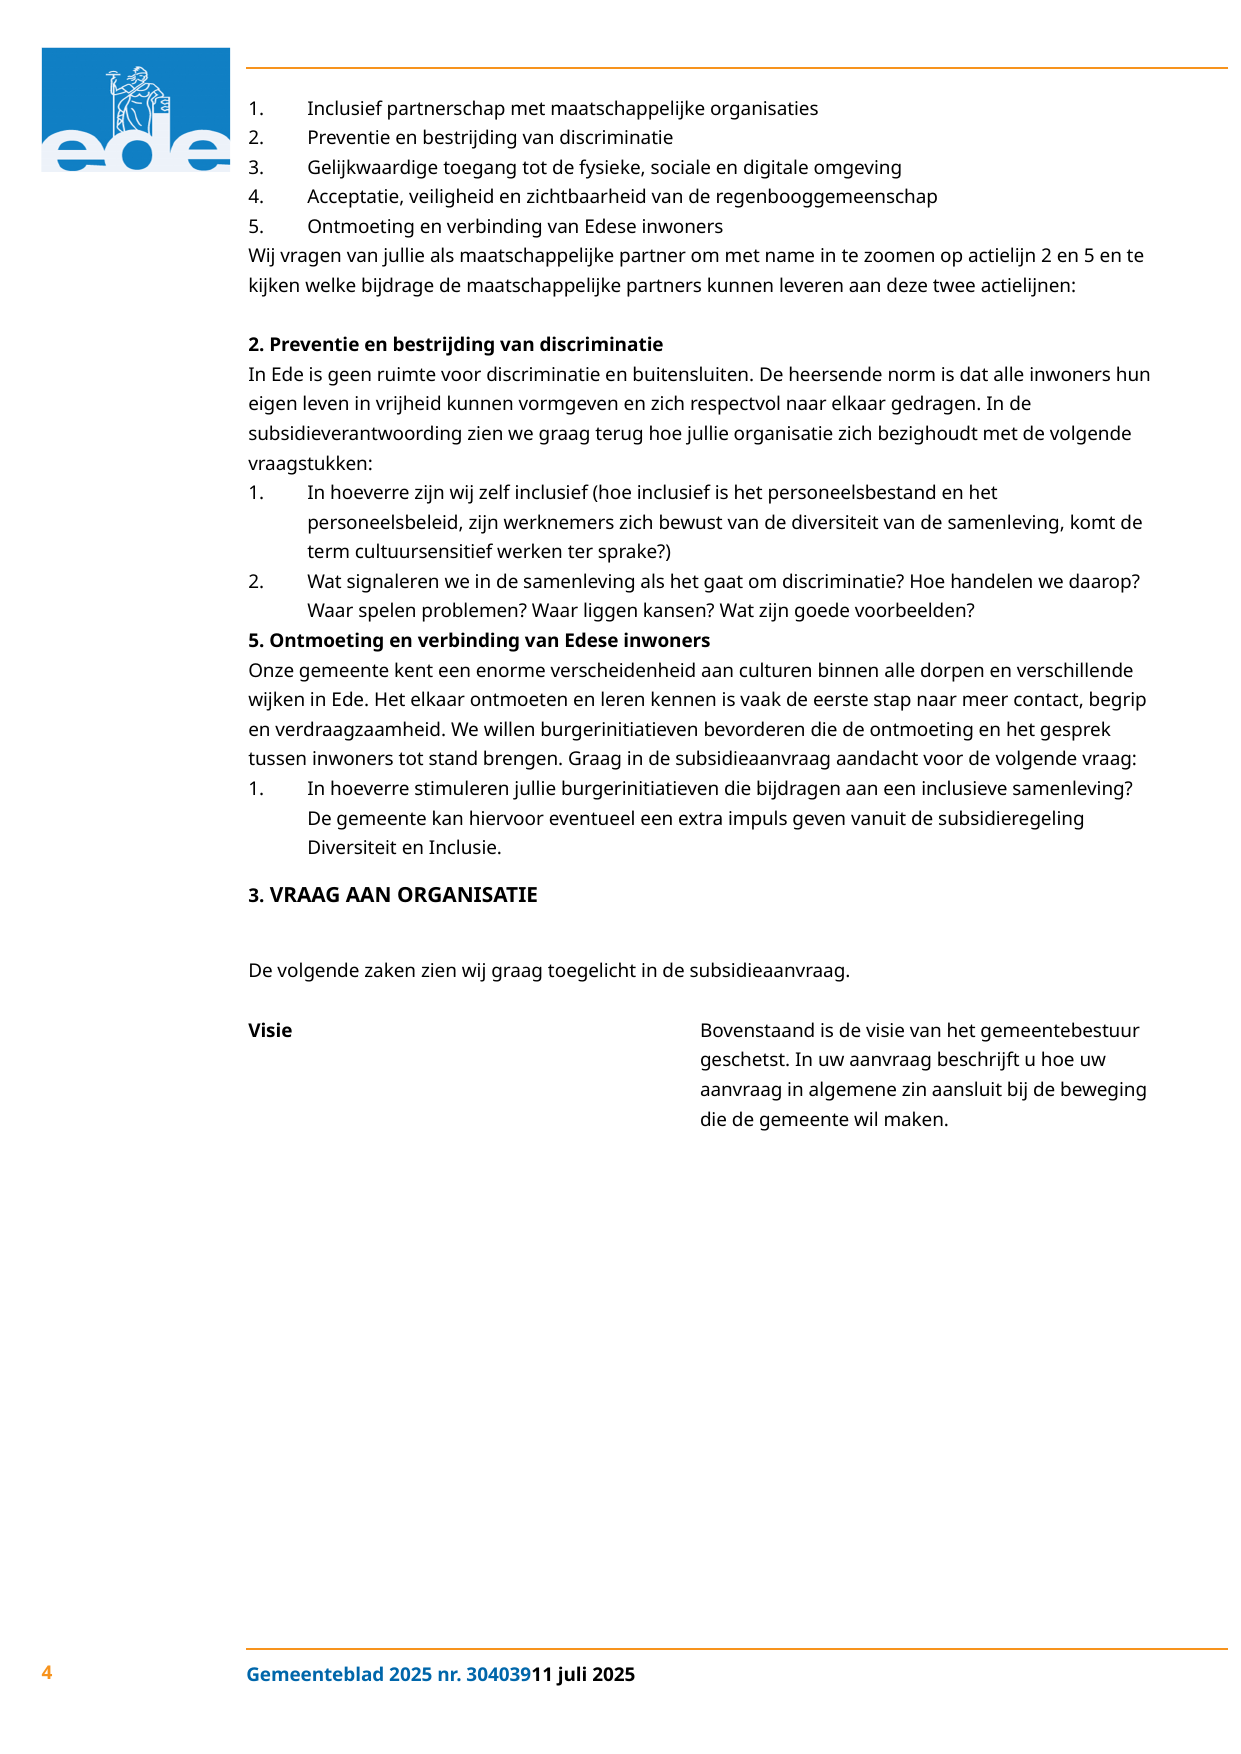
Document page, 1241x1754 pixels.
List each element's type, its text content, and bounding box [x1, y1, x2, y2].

list In hoeverre zijn wij zelf inclusief (hoe inclusief is het personeelsbestand en het personeelsbeleid, zijn werknemers zich bewust van de diversiteit van de samenleving, komt de term cultuursensitief werken ter sprake?) [248, 479, 1152, 564]
picture [41, 47, 231, 172]
list In hoeverre stimuleren jullie burgerinitiatieven die bijdragen aan een inclusieve samenleving? De gemeente kan hiervoor eventueel een extra impuls geven vanuit de subsidieregeling Diversiteit en Inclusie. [248, 775, 1152, 860]
text Wij vragen van jullie als maatschappelijke partner om met name in te zoomen op actielijn 2 en 5 en te kijken welke bijdrage de maatschappelijke partners kunnen leveren aan deze twee actielijnen: [248, 243, 1152, 298]
text 3. VRAAG AAN ORGANISATIE [248, 880, 1152, 908]
text 2. Preventie en bestrijding van discriminatie [248, 331, 1152, 357]
list Ontmoeting en verbinding van Edese inwoners [248, 213, 1152, 239]
list Inclusief partnerschap met maatschappelijke organisaties [248, 95, 1152, 121]
text De volgende zaken zien wij graag toegelicht in de subsidieaanvraag. [248, 958, 1152, 983]
table_header Bovenstaand is de visie van het gemeentebestuur geschetst. In uw aanvraag beschrijft u hoe uw aanvraag in algemene zin aansluit bij de beweging die de gemeente wil maken. [700, 1017, 1152, 1131]
table_header Visie [248, 1017, 700, 1131]
text In Ede is geen ruimte voor discriminatie en buitensluiten. De heersende norm is dat alle inwoners hun eigen leven in vrijheid kunnen vormgeven en zich respectvol naar elkaar gedragen. In de subsidieverantwoording zien we graag terug hoe jullie organisatie zich bezighoudt met de volgende vraagstukken: [248, 361, 1152, 476]
list Acceptatie, veiligheid en zichtbaarheid van de regenbooggemeenschap [248, 183, 1152, 209]
list Wat signaleren we in de samenleving als het gaat om discriminatie? Hoe handelen we daarop? Waar spelen problemen? Waar liggen kansen? Wat zijn goede voorbeelden? [248, 568, 1152, 623]
text 5. Ontmoeting en verbinding van Edese inwoners [248, 627, 1152, 653]
list Gelijkwaardige toegang tot de fysieke, sociale en digitale omgeving [248, 154, 1152, 180]
list Preventie en bestrijding van discriminatie [248, 124, 1152, 150]
text Onze gemeente kent een enorme verscheidenheid aan culturen binnen alle dorpen en verschillende wijken in Ede. Het elkaar ontmoeten en leren kennen is vaak de eerste stap naar meer contact, begrip en verdraagzaamheid. We willen burgerinitiatieven bevorderen die de ontmoeting en het gesprek tussen inwoners tot stand brengen. Graag in de subsidieaanvraag aandacht voor de volgende vraag: [248, 657, 1152, 771]
